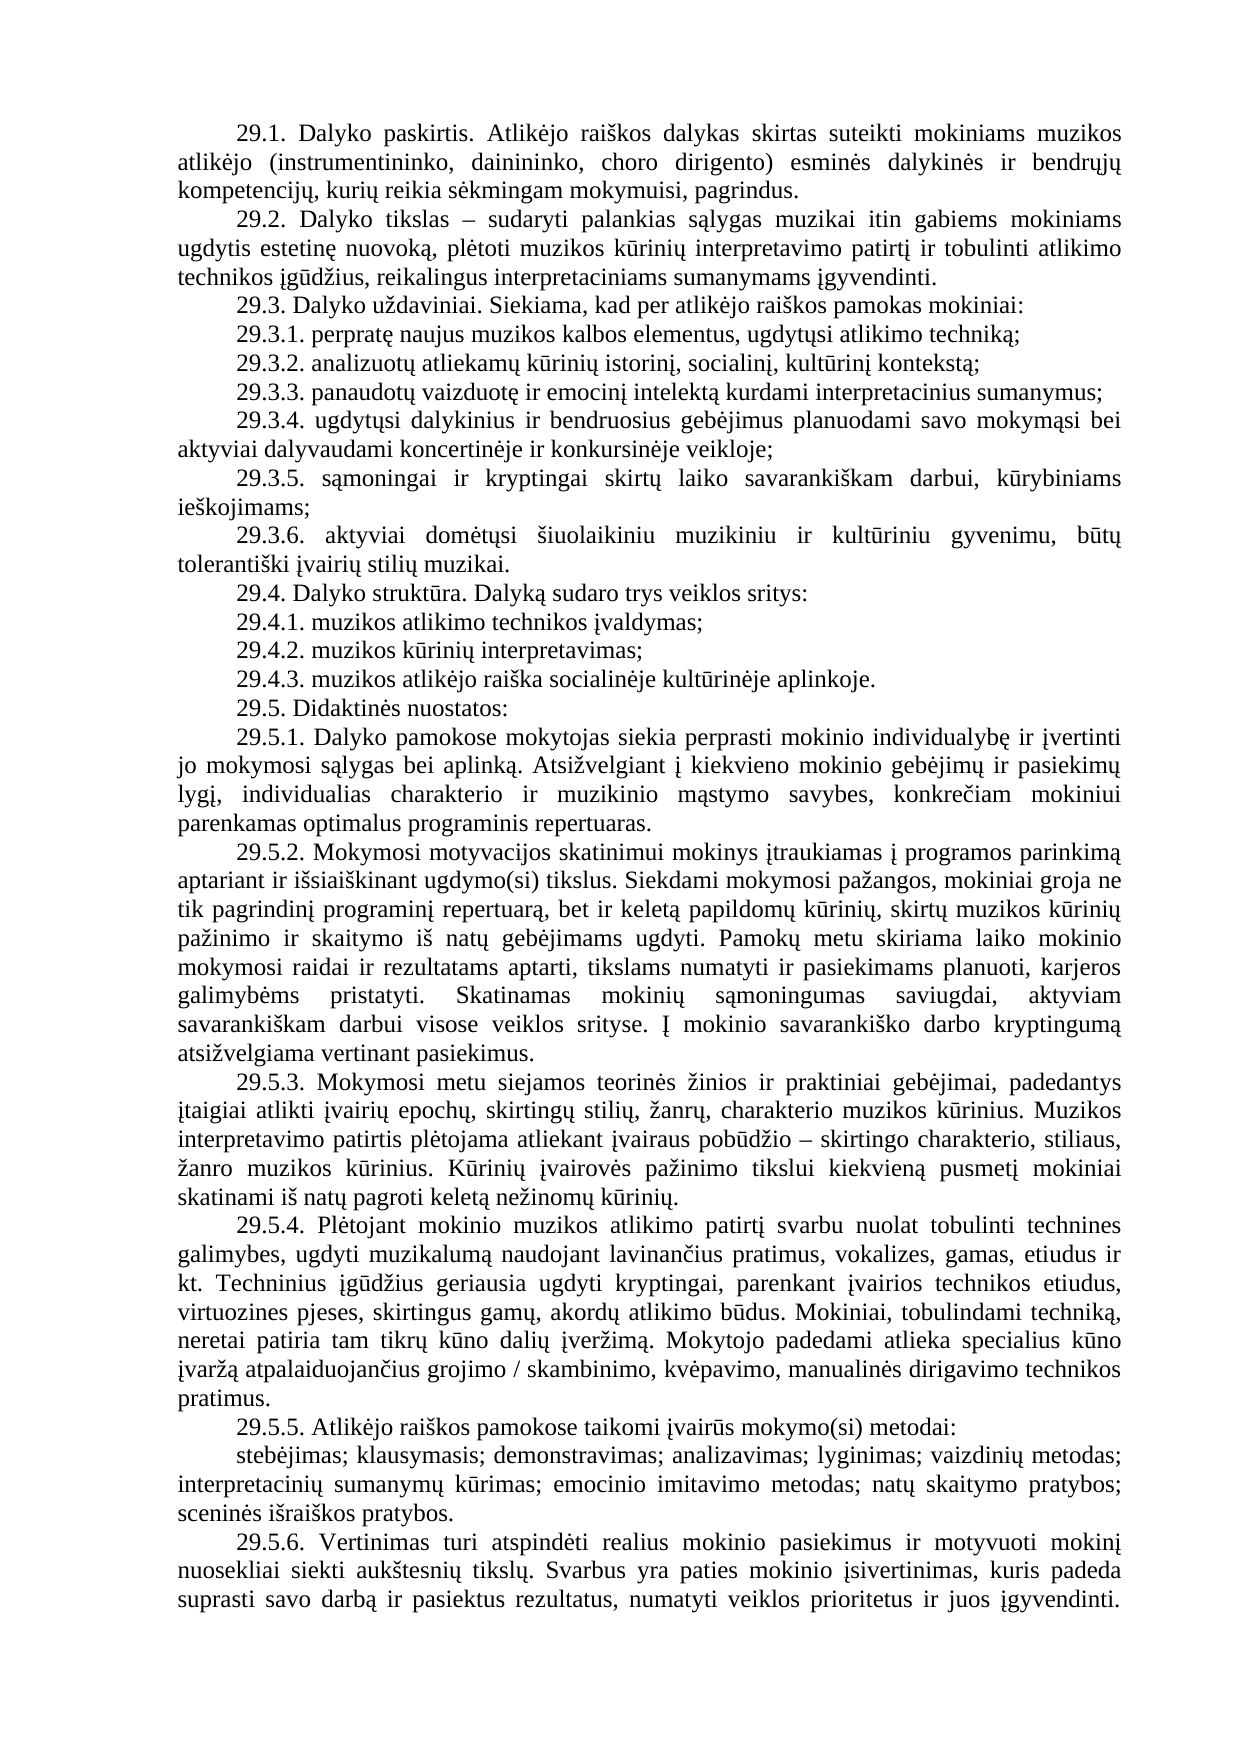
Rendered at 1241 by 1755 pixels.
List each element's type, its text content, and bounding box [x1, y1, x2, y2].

text 29.5.6. Vertinimas turi atspindėti realius mokinio pasiekimus ir motyvuoti mokinį nuosekliai siekti aukštesnių tikslų. Svarbus yra paties mokinio įsivertinimas, kuris padeda suprasti savo darbą ir pasiektus rezultatus, numatyti veiklos prioritetus ir juos įgyvendinti. [177, 1527, 1122, 1613]
text 29.5.4. Plėtojant mokinio muzikos atlikimo patirtį svarbu nuolat tobulinti technines galimybes, ugdyti muzikalumą naudojant lavinančius pratimus, vokalizes, gamas, etiudus ir kt. Techninius įgūdžius geriausia ugdyti kryptingai, parenkant įvairios technikos etiudus, virtuozines pjeses, skirtingus gamų, akordų atlikimo būdus. Mokiniai, tobulindami techniką, neretai patiria tam tikrų kūno dalių įveržimą. Mokytojo padedami atlieka specialius kūno įvaržą atpalaiduojančius grojimo / skambinimo, kvėpavimo, manualinės dirigavimo technikos pratimus. [177, 1211, 1122, 1412]
text 29.4. Dalyko struktūra. Dalyką sudaro trys veiklos sritys: [177, 578, 1122, 607]
text stebėjimas; klausymasis; demonstravimas; analizavimas; lyginimas; vaizdinių metodas; interpretacinių sumanymų kūrimas; emocinio imitavimo metodas; natų skaitymo pratybos; sceninės išraiškos pratybos. [177, 1441, 1122, 1527]
text 29.3.1. perpratę naujus muzikos kalbos elementus, ugdytųsi atlikimo techniką; [177, 319, 1122, 348]
text 29.5.3. Mokymosi metu siejamos teorinės žinios ir praktiniai gebėjimai, padedantys įtaigiai atlikti įvairių epochų, skirtingų stilių, žanrų, charakterio muzikos kūrinius. Muzikos interpretavimo patirtis plėtojama atliekant įvairaus pobūdžio – skirtingo charakterio, stiliaus, žanro muzikos kūrinius. Kūrinių įvairovės pažinimo tikslui kiekvieną pusmetį mokiniai skatinami iš natų pagroti keletą nežinomų kūrinių. [177, 1067, 1122, 1211]
text 29.4.1. muzikos atlikimo technikos įvaldymas; [177, 607, 1122, 636]
text 29.5.1. Dalyko pamokose mokytojas siekia perprasti mokinio individualybę ir įvertinti jo mokymosi sąlygas bei aplinką. Atsižvelgiant į kiekvieno mokinio gebėjimų ir pasiekimų lygį, individualias charakterio ir muzikinio mąstymo savybes, konkrečiam mokiniui parenkamas optimalus programinis repertuaras. [177, 722, 1122, 837]
text 29.3.6. aktyviai domėtųsi šiuolaikiniu muzikiniu ir kultūriniu gyvenimu, būtų tolerantiški įvairių stilių muzikai. [177, 521, 1122, 578]
text 29.4.3. muzikos atlikėjo raiška socialinėje kultūrinėje aplinkoje. [177, 664, 1122, 693]
text 29.5.2. Mokymosi motyvacijos skatinimui mokinys įtraukiamas į programos parinkimą aptariant ir išsiaiškinant ugdymo(si) tikslus. Siekdami mokymosi pažangos, mokiniai groja ne tik pagrindinį programinį repertuarą, bet ir keletą papildomų kūrinių, skirtų muzikos kūrinių pažinimo ir skaitymo iš natų gebėjimams ugdyti. Pamokų metu skiriama laiko mokinio mokymosi raidai ir rezultatams aptarti, tikslams numatyti ir pasiekimams planuoti, karjeros galimybėms pristatyti. Skatinamas mokinių sąmoningumas saviugdai, aktyviam savarankiškam darbui visose veiklos srityse. Į mokinio savarankiško darbo kryptingumą atsižvelgiama vertinant pasiekimus. [177, 837, 1122, 1067]
text 29.3.4. ugdytųsi dalykinius ir bendruosius gebėjimus planuodami savo mokymąsi bei aktyviai dalyvaudami koncertinėje ir konkursinėje veikloje; [177, 406, 1122, 463]
text 29.5. Didaktinės nuostatos: [177, 693, 1122, 722]
text 29.3.5. sąmoningai ir kryptingai skirtų laiko savarankiškam darbui, kūrybiniams ieškojimams; [177, 463, 1122, 521]
text 29.3.3. panaudotų vaizduotę ir emocinį intelektą kurdami interpretacinius sumanymus; [177, 377, 1122, 406]
text 29.1. Dalyko paskirtis. Atlikėjo raiškos dalykas skirtas suteikti mokiniams muzikos atlikėjo (instrumentininko, dainininko, choro dirigento) esminės dalykinės ir bendrųjų kompetencijų, kurių reikia sėkmingam mokymuisi, pagrindus. [177, 118, 1122, 204]
text 29.3. Dalyko uždaviniai. Siekiama, kad per atlikėjo raiškos pamokas mokiniai: [177, 291, 1122, 319]
text 29.4.2. muzikos kūrinių interpretavimas; [177, 636, 1122, 664]
text 29.5.5. Atlikėjo raiškos pamokose taikomi įvairūs mokymo(si) metodai: [177, 1412, 1122, 1441]
text 29.3.2. analizuotų atliekamų kūrinių istorinį, socialinį, kultūrinį kontekstą; [177, 348, 1122, 377]
text 29.2. Dalyko tikslas – sudaryti palankias sąlygas muzikai itin gabiems mokiniams ugdytis estetinę nuovoką, plėtoti muzikos kūrinių interpretavimo patirtį ir tobulinti atlikimo technikos įgūdžius, reikalingus interpretaciniams sumanymams įgyvendinti. [177, 204, 1122, 291]
